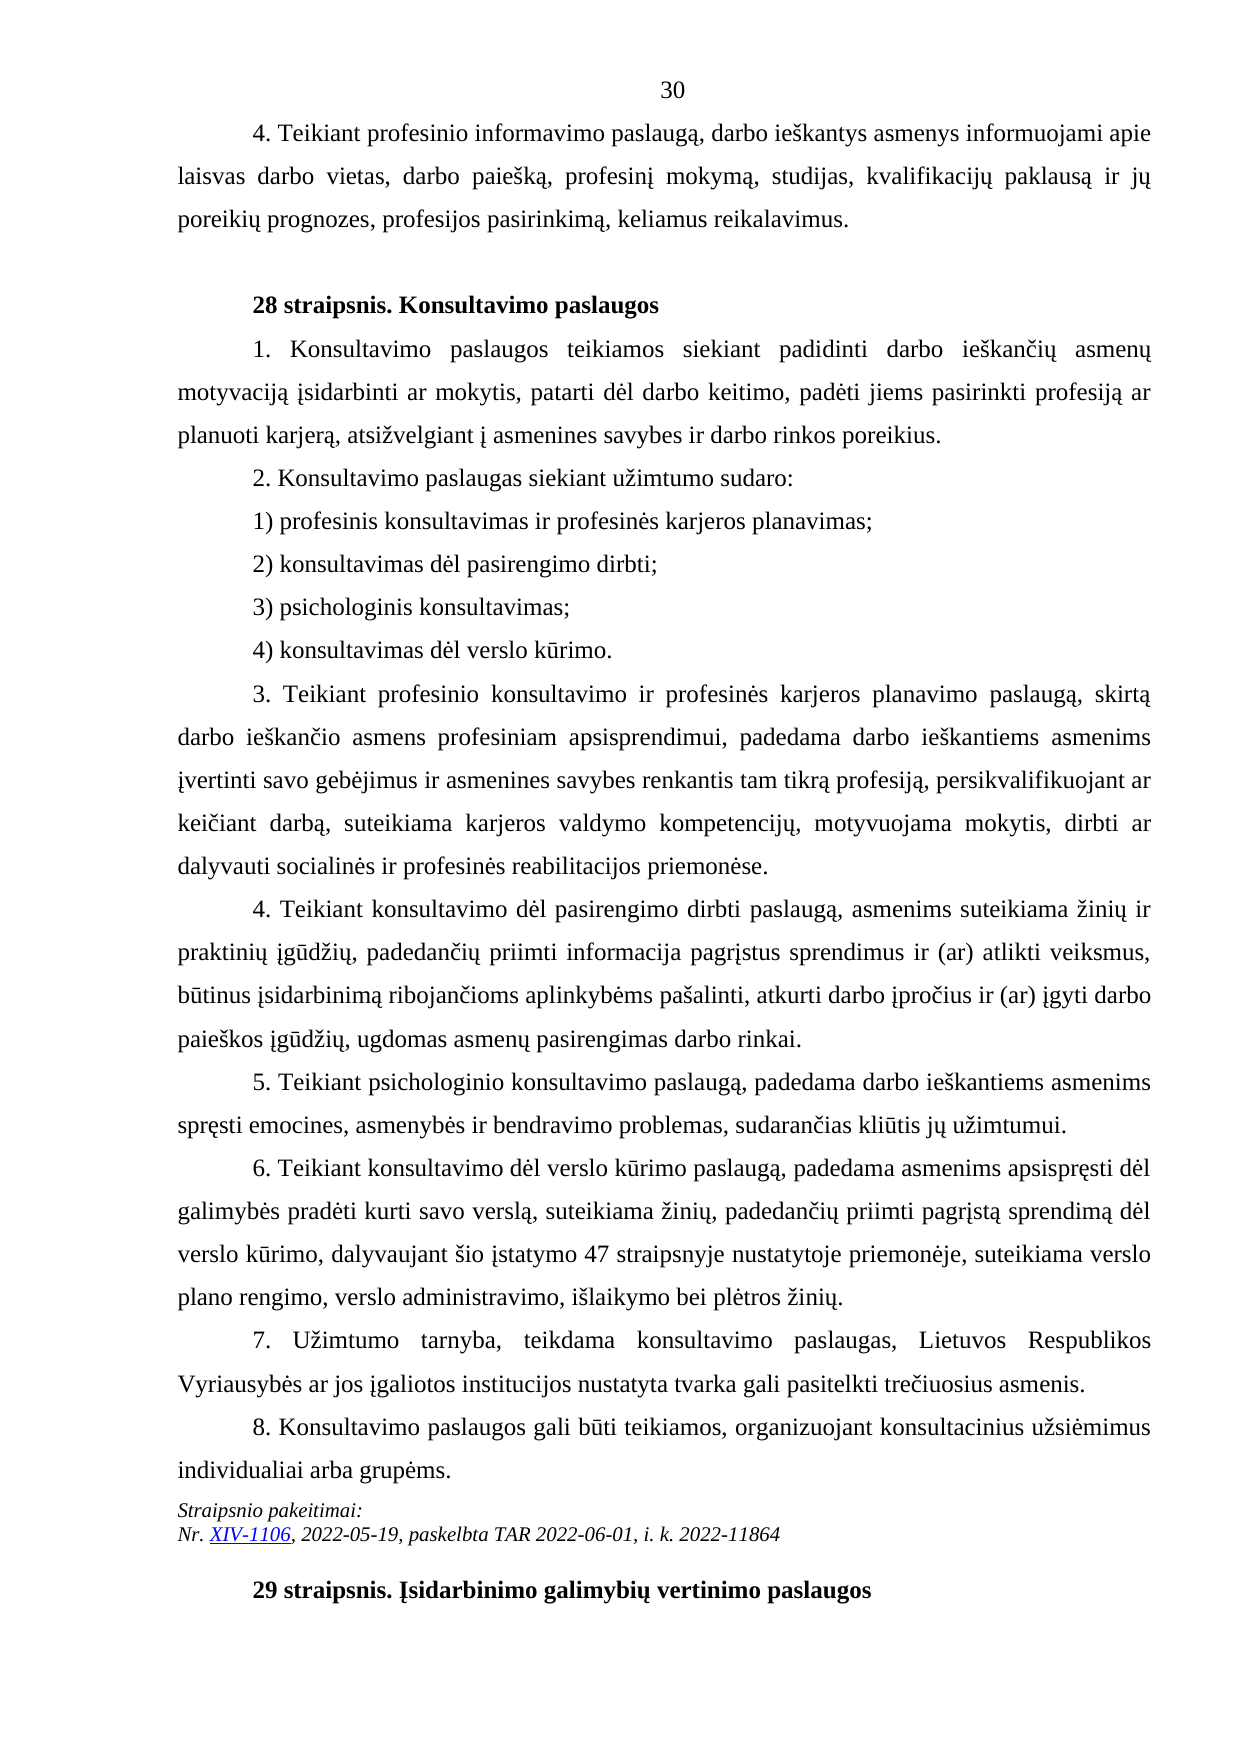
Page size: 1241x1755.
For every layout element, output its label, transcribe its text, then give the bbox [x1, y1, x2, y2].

text 29 straipsnis. Įsidarbinimo galimybių vertinimo paslaugos [177, 1575, 1152, 1604]
text 7. Užimtumo tarnyba, teikdama konsultavimo paslaugas, Lietuvos Respublikos Vyriausybės ar jos įgaliotos institucijos nustatyta tvarka gali pasitelkti trečiuosius asmenis. [177, 1326, 1152, 1397]
text 8. Konsultavimo paslaugos gali būti teikiamos, organizuojant konsultacinius užsiėmimus individualiai arba grupėms. [177, 1412, 1152, 1484]
text 2. Konsultavimo paslaugas siekiant užimtumo sudaro: [177, 463, 1152, 492]
text 3) psichologinis konsultavimas; [177, 592, 1152, 621]
text 1. Konsultavimo paslaugos teikiamos siekiant padidinti darbo ieškančių asmenų motyvaciją įsidarbinti ar mokytis, patarti dėl darbo keitimo, padėti jiems pasirinkti profesiją ar planuoti karjerą, atsižvelgiant į asmenines savybes ir darbo rinkos poreikius. [177, 334, 1152, 449]
text 3. Teikiant profesinio konsultavimo ir profesinės karjeros planavimo paslaugą, skirtą darbo ieškančio asmens profesiniam apsisprendimui, padedama darbo ieškantiems asmenims įvertinti savo gebėjimus ir asmenines savybes renkantis tam tikrą profesiją, persikvalifikuojant ar keičiant darbą, suteikiama karjeros valdymo kompetencijų, motyvuojama mokytis, dirbti ar dalyvauti socialinės ir profesinės reabilitacijos priemonėse. [177, 679, 1152, 880]
text 28 straipsnis. Konsultavimo paslaugos [177, 291, 1152, 319]
text 6. Teikiant konsultavimo dėl verslo kūrimo paslaugą, padedama asmenims apsispręsti dėl galimybės pradėti kurti savo verslą, suteikiama žinių, padedančių priimti pagrįstą sprendimą dėl verslo kūrimo, dalyvaujant šio įstatymo 47 straipsnyje nustatytoje priemonėje, suteikiama verslo plano rengimo, verslo administravimo, išlaikymo bei plėtros žinių. [177, 1153, 1152, 1311]
text 4) konsultavimas dėl verslo kūrimo. [177, 636, 1152, 664]
text 2) konsultavimas dėl pasirengimo dirbti; [177, 549, 1152, 578]
text Nr. XIV-1106, 2022-05-19, paskelbta TAR 2022-06-01, i. k. 2022-11864 [177, 1522, 1152, 1546]
text 1) profesinis konsultavimas ir profesinės karjeros planavimas; [177, 506, 1152, 535]
text 5. Teikiant psichologinio konsultavimo paslaugą, padedama darbo ieškantiems asmenims spręsti emocines, asmenybės ir bendravimo problemas, sudarančias kliūtis jų užimtumui. [177, 1067, 1152, 1139]
text 4. Teikiant profesinio informavimo paslaugą, darbo ieškantys asmenys informuojami apie laisvas darbo vietas, darbo paiešką, profesinį mokymą, studijas, kvalifikacijų paklausą ir jų poreikių prognozes, profesijos pasirinkimą, keliamus reikalavimus. [177, 118, 1152, 233]
text 4. Teikiant konsultavimo dėl pasirengimo dirbti paslaugą, asmenims suteikiama žinių ir praktinių įgūdžių, padedančių priimti informacija pagrįstus sprendimus ir (ar) atlikti veiksmus, būtinus įsidarbinimą ribojančioms aplinkybėms pašalinti, atkurti darbo įpročius ir (ar) įgyti darbo paieškos įgūdžių, ugdomas asmenų pasirengimas darbo rinkai. [177, 894, 1152, 1052]
text Straipsnio pakeitimai: [177, 1498, 1152, 1522]
